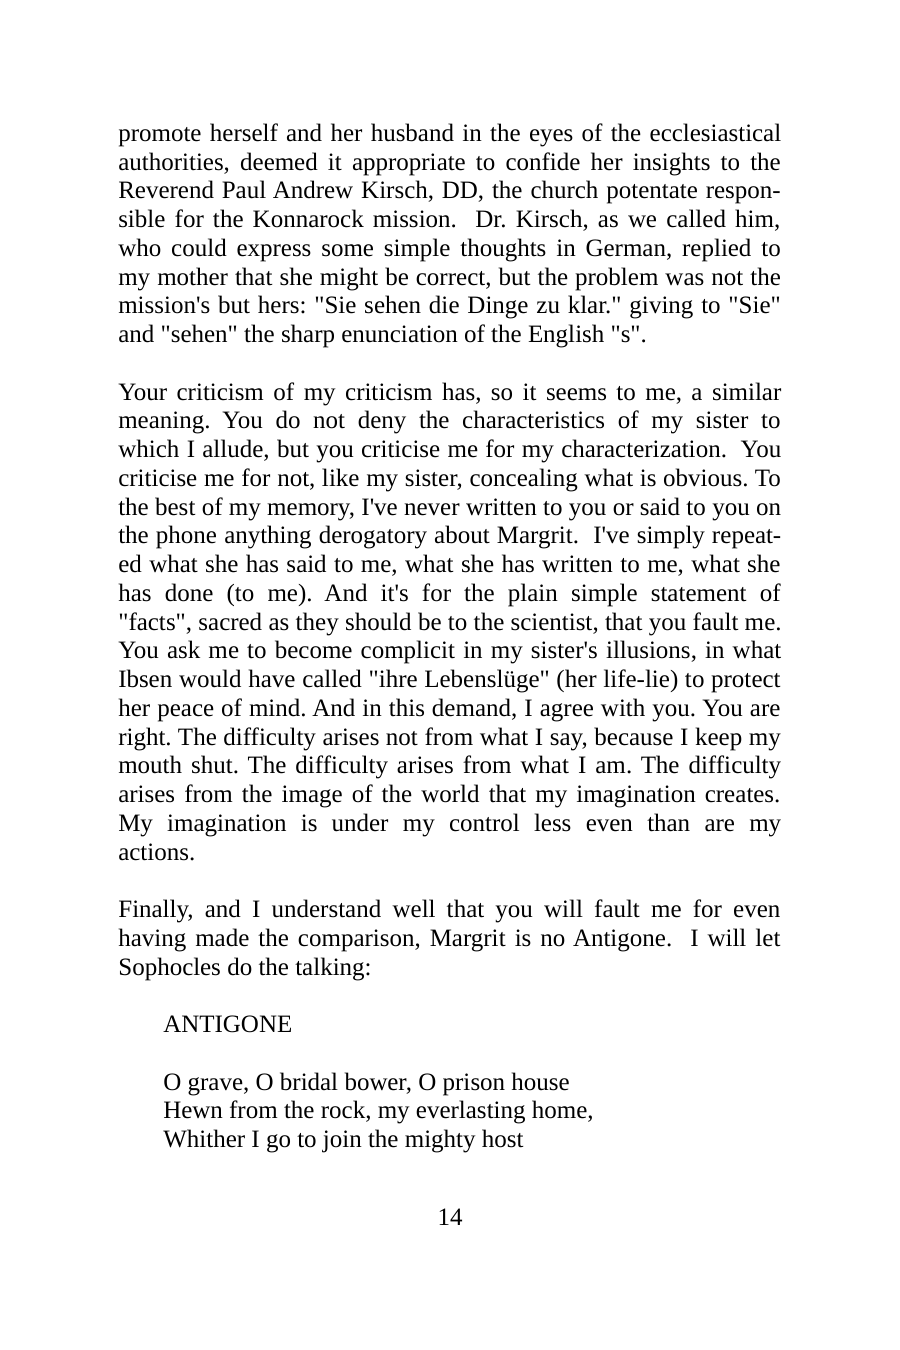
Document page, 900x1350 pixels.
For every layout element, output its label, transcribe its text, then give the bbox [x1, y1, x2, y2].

text Your criticism of my criticism has, so it seems to me, a similar meaning. You do not deny the characteristics of my sister to which I allude, but you criticise me for my characterization. You criticise me for not, like my sister, concealing what is obvious. To the best of my memory, I've never written to you or said to you on the phone anything derogatory about Margrit. I've simply repeat-ed what she has said to me, what she has written to me, what she has done (to me). And it's for the plain simple statement of "facts", sacred as they should be to the scientist, that you fault me. You ask me to become complicit in my sister's illusions, in what Ibsen would have called "ihre Lebenslüge" (her life-lie) to protect her peace of mind. And in this demand, I agree with you. You are right. The difficulty arises not from what I say, because I keep my mouth shut. The difficulty arises from what I am. The difficulty arises from the image of the world that my imagination creates. My imagination is under my control less even than are my actions. [118, 377, 782, 866]
text ANTIGONE [163, 1009, 782, 1038]
text promote herself and her husband in the eyes of the ecclesiastical authorities, deemed it appropriate to confide her insights to the Reverend Paul Andrew Kirsch, DD, the church potentate respon-sible for the Konnarock mission. Dr. Kirsch, as we called him, who could express some simple thoughts in German, replied to my mother that she might be correct, but the problem was not the mission's but hers: "Sie sehen die Dinge zu klar." giving to "Sie" and "sehen" the sharp enunciation of the English "s". [118, 118, 782, 348]
text Whither I go to join the mighty host [163, 1124, 782, 1153]
text Finally, and I understand well that you will fault me for even having made the comparison, Margrit is no Antigone. I will let Sophocles do the talking: [118, 894, 782, 981]
text O grave, O bridal bower, O prison house [163, 1067, 782, 1096]
text Hewn from the rock, my everlasting home, [163, 1096, 782, 1124]
